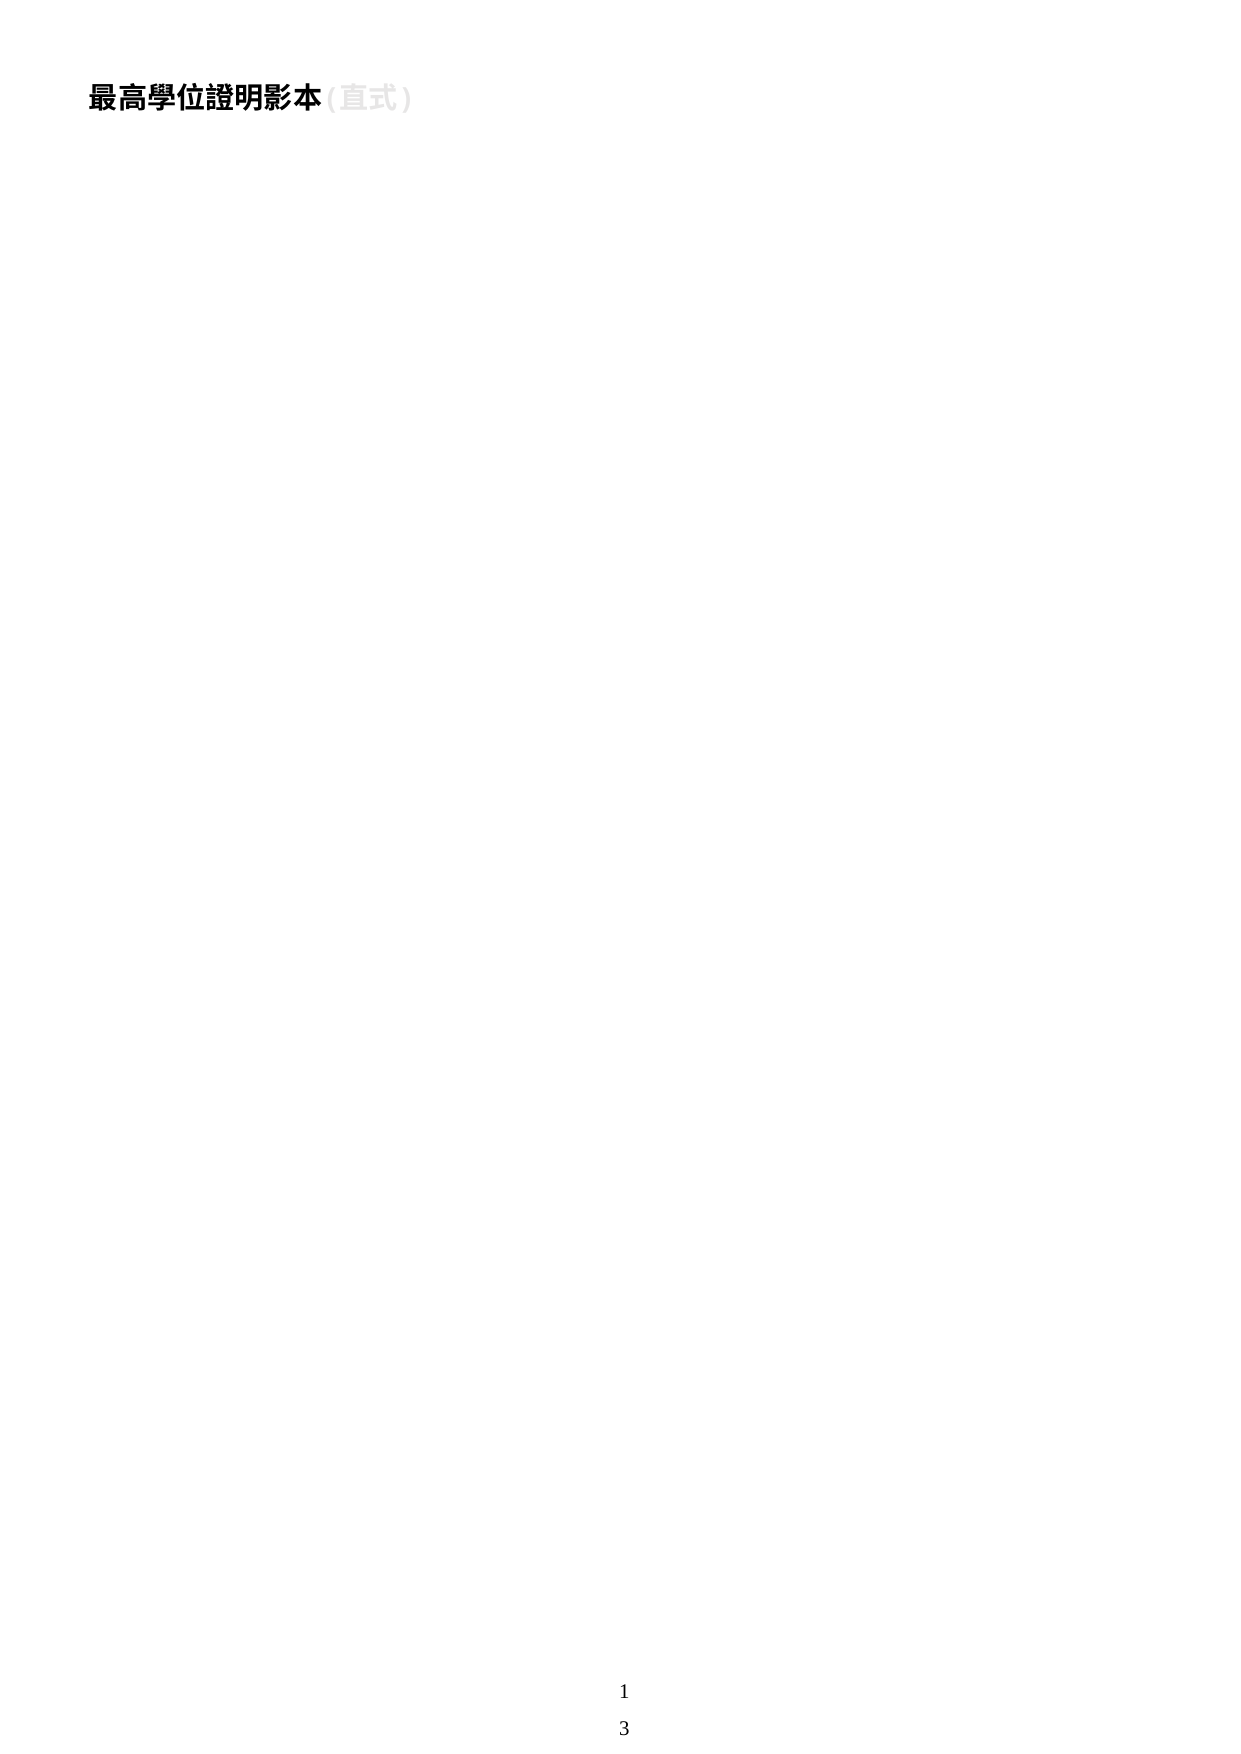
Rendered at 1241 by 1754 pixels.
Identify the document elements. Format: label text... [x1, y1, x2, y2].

text 最高學位證明影本(直式) [89, 75, 1152, 117]
